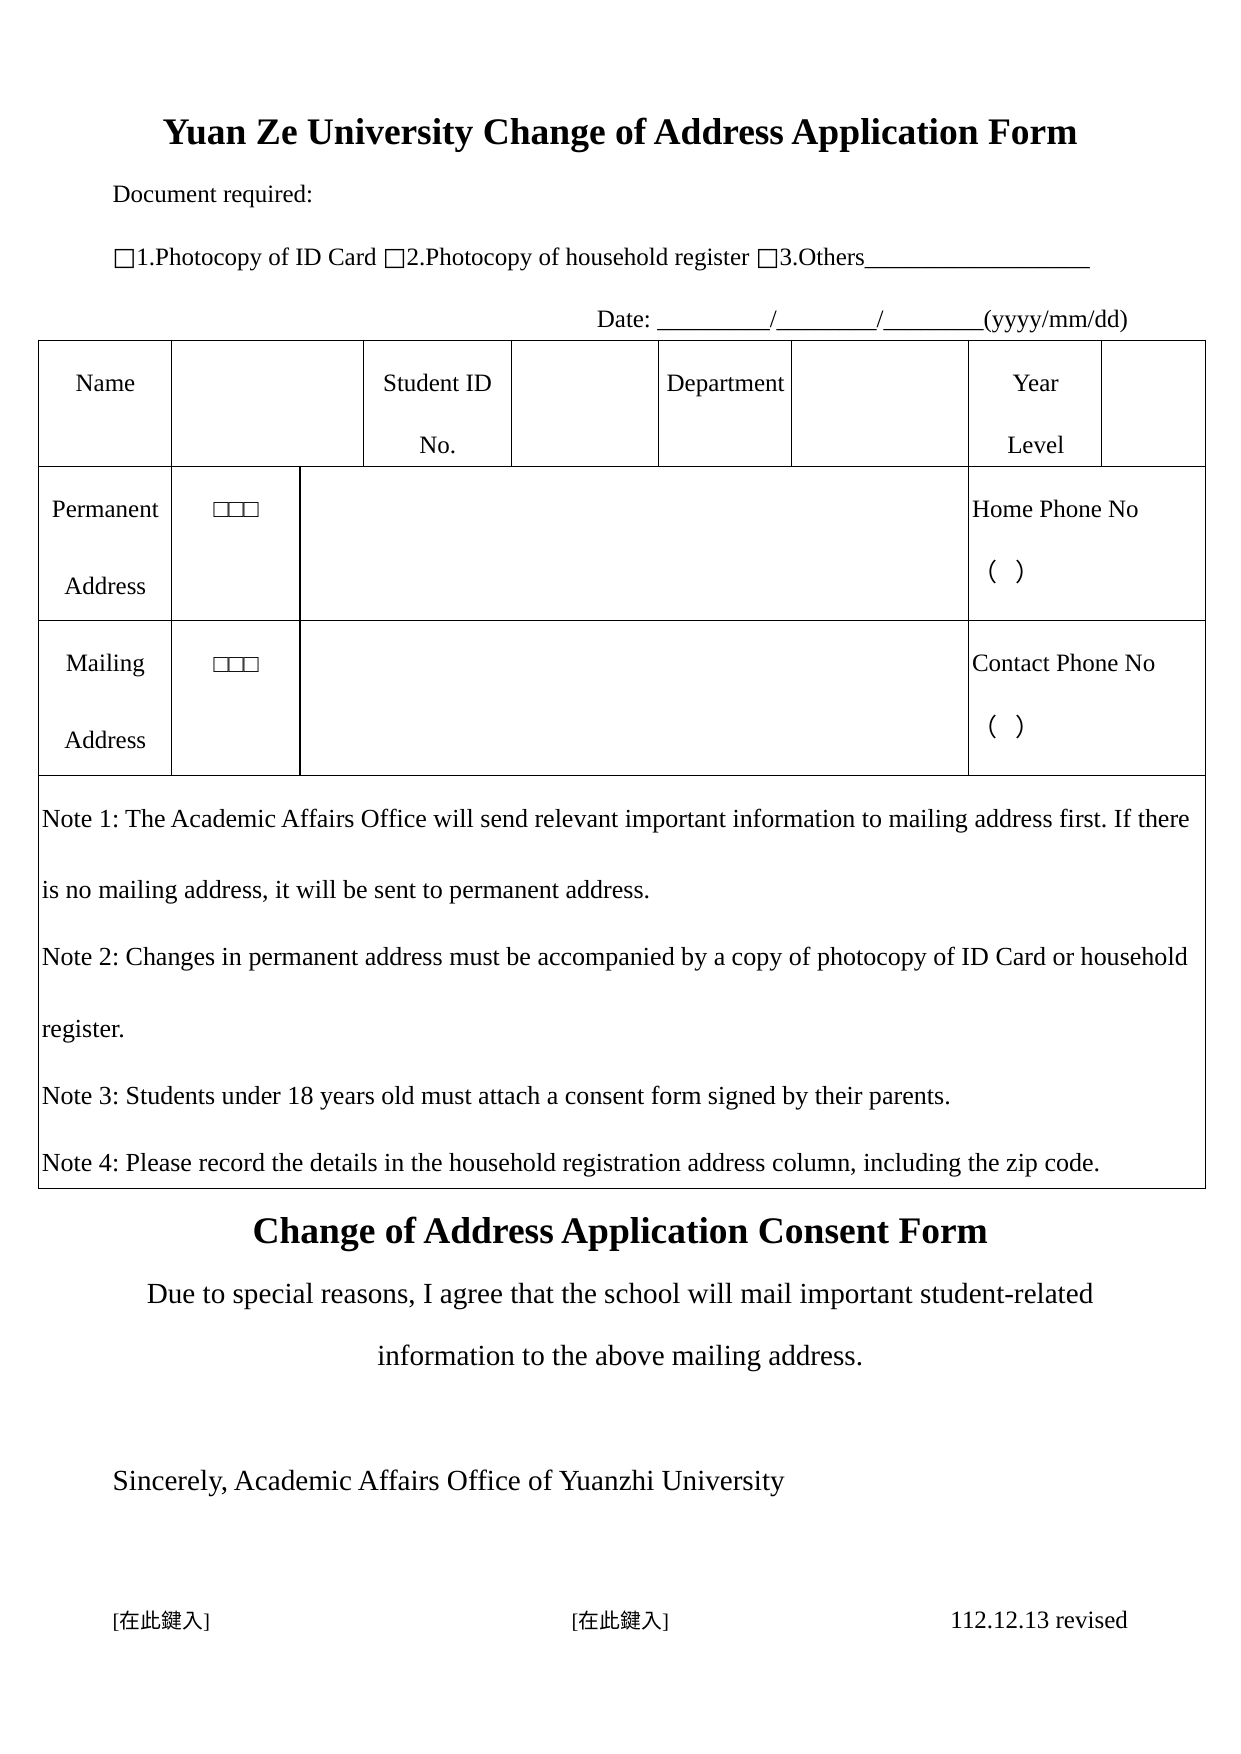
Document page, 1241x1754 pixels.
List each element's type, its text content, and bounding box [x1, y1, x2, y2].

table_header [792, 341, 968, 466]
table_header Year Level [969, 341, 1101, 466]
table_cell Note 1: The Academic Affairs Office will send relevant important information to mailing address first. If there is no mailing address, it will be sent to permanent address. Note 2: Changes in permanent address must be accompanied by a copy of photocopy of ID Card or household register. Note 3: Students under 18 years old must attach a consent form signed by their parents. Note 4: Please record the details in the household registration address column, including the zip code. [39, 776, 1205, 1188]
table_header [172, 341, 363, 466]
table_header Student ID No. [364, 341, 511, 466]
table_cell Home Phone No （ ） [969, 467, 1205, 620]
table_cell [301, 467, 968, 620]
table_header Name [39, 341, 171, 466]
table_cell Permanent Address [39, 467, 171, 620]
table_cell Contact Phone No （ ） [969, 621, 1205, 775]
table_cell □□□ [172, 467, 299, 620]
table_cell Mailing Address [39, 621, 171, 775]
table_header [512, 341, 658, 466]
table_header Department [659, 341, 791, 466]
text Due to special reasons, I agree that the school will mail important student-related information to the above mailing address. [112, 1251, 1128, 1376]
text Date: _________/________/________(yyyy/mm/dd) [112, 277, 1128, 339]
text Yuan Ze University Change of Address Application Form [112, 89, 1128, 152]
text □1.Photocopy of ID Card □2.Photocopy of household register □3.Others__________________ [112, 214, 1128, 277]
table_header [1102, 341, 1205, 466]
text Change of Address Application Consent Form [112, 1189, 1128, 1251]
table_cell [301, 621, 968, 775]
text Sincerely, Academic Affairs Office of Yuanzhi University [112, 1439, 1128, 1501]
table_cell □□□ [172, 621, 299, 775]
text Document required: [112, 152, 1128, 214]
